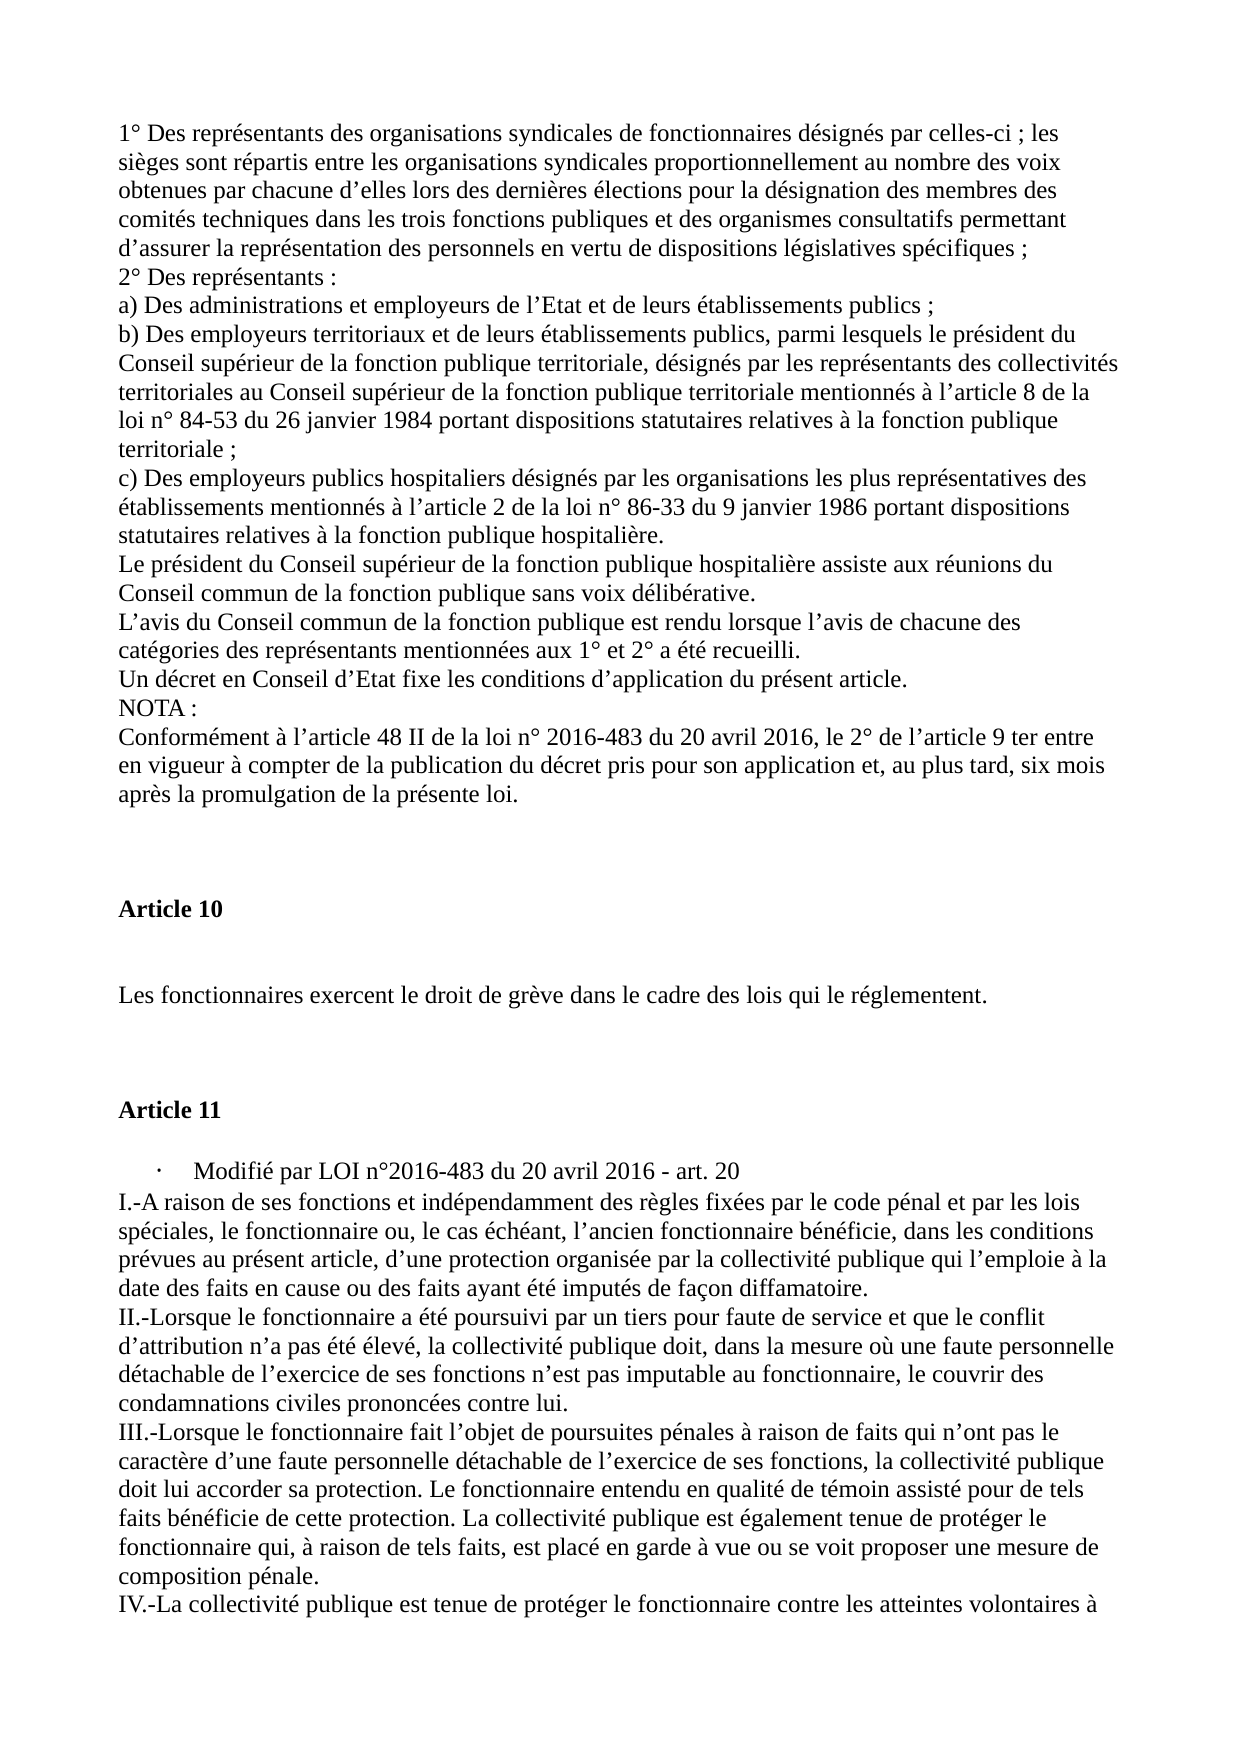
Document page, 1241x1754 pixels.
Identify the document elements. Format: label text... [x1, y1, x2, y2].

text Article 10 [118, 894, 1122, 923]
text Un décret en Conseil d’Etat fixe les conditions d’application du présent article. [118, 664, 1122, 693]
text 1° Des représentants des organisations syndicales de fonctionnaires désignés par celles-ci ; les sièges sont répartis entre les organisations syndicales proportionnellement au nombre des voix obtenues par chacune d’elles lors des dernières élections pour la désignation des membres des comités techniques dans les trois fonctions publiques et des organismes consultatifs permettant d’assurer la représentation des personnels en vertu de dispositions législatives spécifiques ; [118, 118, 1122, 262]
text Article 11 [118, 1096, 1122, 1124]
text c) Des employeurs publics hospitaliers désignés par les organisations les plus représentatives des établissements mentionnés à l’article 2 de la loi n° 86-33 du 9 janvier 1986 portant dispositions statutaires relatives à la fonction publique hospitalière. [118, 463, 1122, 549]
text I.-A raison de ses fonctions et indépendamment des règles fixées par le code pénal et par les lois spéciales, le fonctionnaire ou, le cas échéant, l’ancien fonctionnaire bénéficie, dans les conditions prévues au présent article, d’une protection organisée par la collectivité publique qui l’emploie à la date des faits en cause ou des faits ayant été imputés de façon diffamatoire. [118, 1187, 1122, 1302]
text IV.-La collectivité publique est tenue de protéger le fonctionnaire contre les atteintes volontaires à [118, 1589, 1122, 1618]
text a) Des administrations et employeurs de l’Etat et de leurs établissements publics ; [118, 291, 1122, 319]
text 2° Des représentants : [118, 262, 1122, 291]
text II.-Lorsque le fonctionnaire a été poursuivi par un tiers pour faute de service et que le conflit d’attribution n’a pas été élevé, la collectivité publique doit, dans la mesure où une faute personnelle détachable de l’exercice de ses fonctions n’est pas imputable au fonctionnaire, le couvrir des condamnations civiles prononcées contre lui. [118, 1302, 1122, 1417]
text L’avis du Conseil commun de la fonction publique est rendu lorsque l’avis de chacune des catégories des représentants mentionnées aux 1° et 2° a été recueilli. [118, 607, 1122, 664]
text NOTA : [118, 693, 1122, 722]
text Les fonctionnaires exercent le droit de grève dans le cadre des lois qui le réglementent. [118, 981, 1122, 1009]
text Conformément à l’article 48 II de la loi n° 2016-483 du 20 avril 2016, le 2° de l’article 9 ter entre en vigueur à compter de la publication du décret pris pour son application et, au plus tard, six mois après la promulgation de la présente loi. [118, 722, 1122, 808]
list Modifié par LOI n°2016-483 du 20 avril 2016 - art. 20 [156, 1153, 1122, 1187]
text b) Des employeurs territoriaux et de leurs établissements publics, parmi lesquels le président du Conseil supérieur de la fonction publique territoriale, désignés par les représentants des collectivités territoriales au Conseil supérieur de la fonction publique territoriale mentionnés à l’article 8 de la loi n° 84-53 du 26 janvier 1984 portant dispositions statutaires relatives à la fonction publique territoriale ; [118, 319, 1122, 463]
text III.-Lorsque le fonctionnaire fait l’objet de poursuites pénales à raison de faits qui n’ont pas le caractère d’une faute personnelle détachable de l’exercice de ses fonctions, la collectivité publique doit lui accorder sa protection. Le fonctionnaire entendu en qualité de témoin assisté pour de tels faits bénéficie de cette protection. La collectivité publique est également tenue de protéger le fonctionnaire qui, à raison de tels faits, est placé en garde à vue ou se voit proposer une mesure de composition pénale. [118, 1417, 1122, 1589]
text Le président du Conseil supérieur de la fonction publique hospitalière assiste aux réunions du Conseil commun de la fonction publique sans voix délibérative. [118, 549, 1122, 607]
